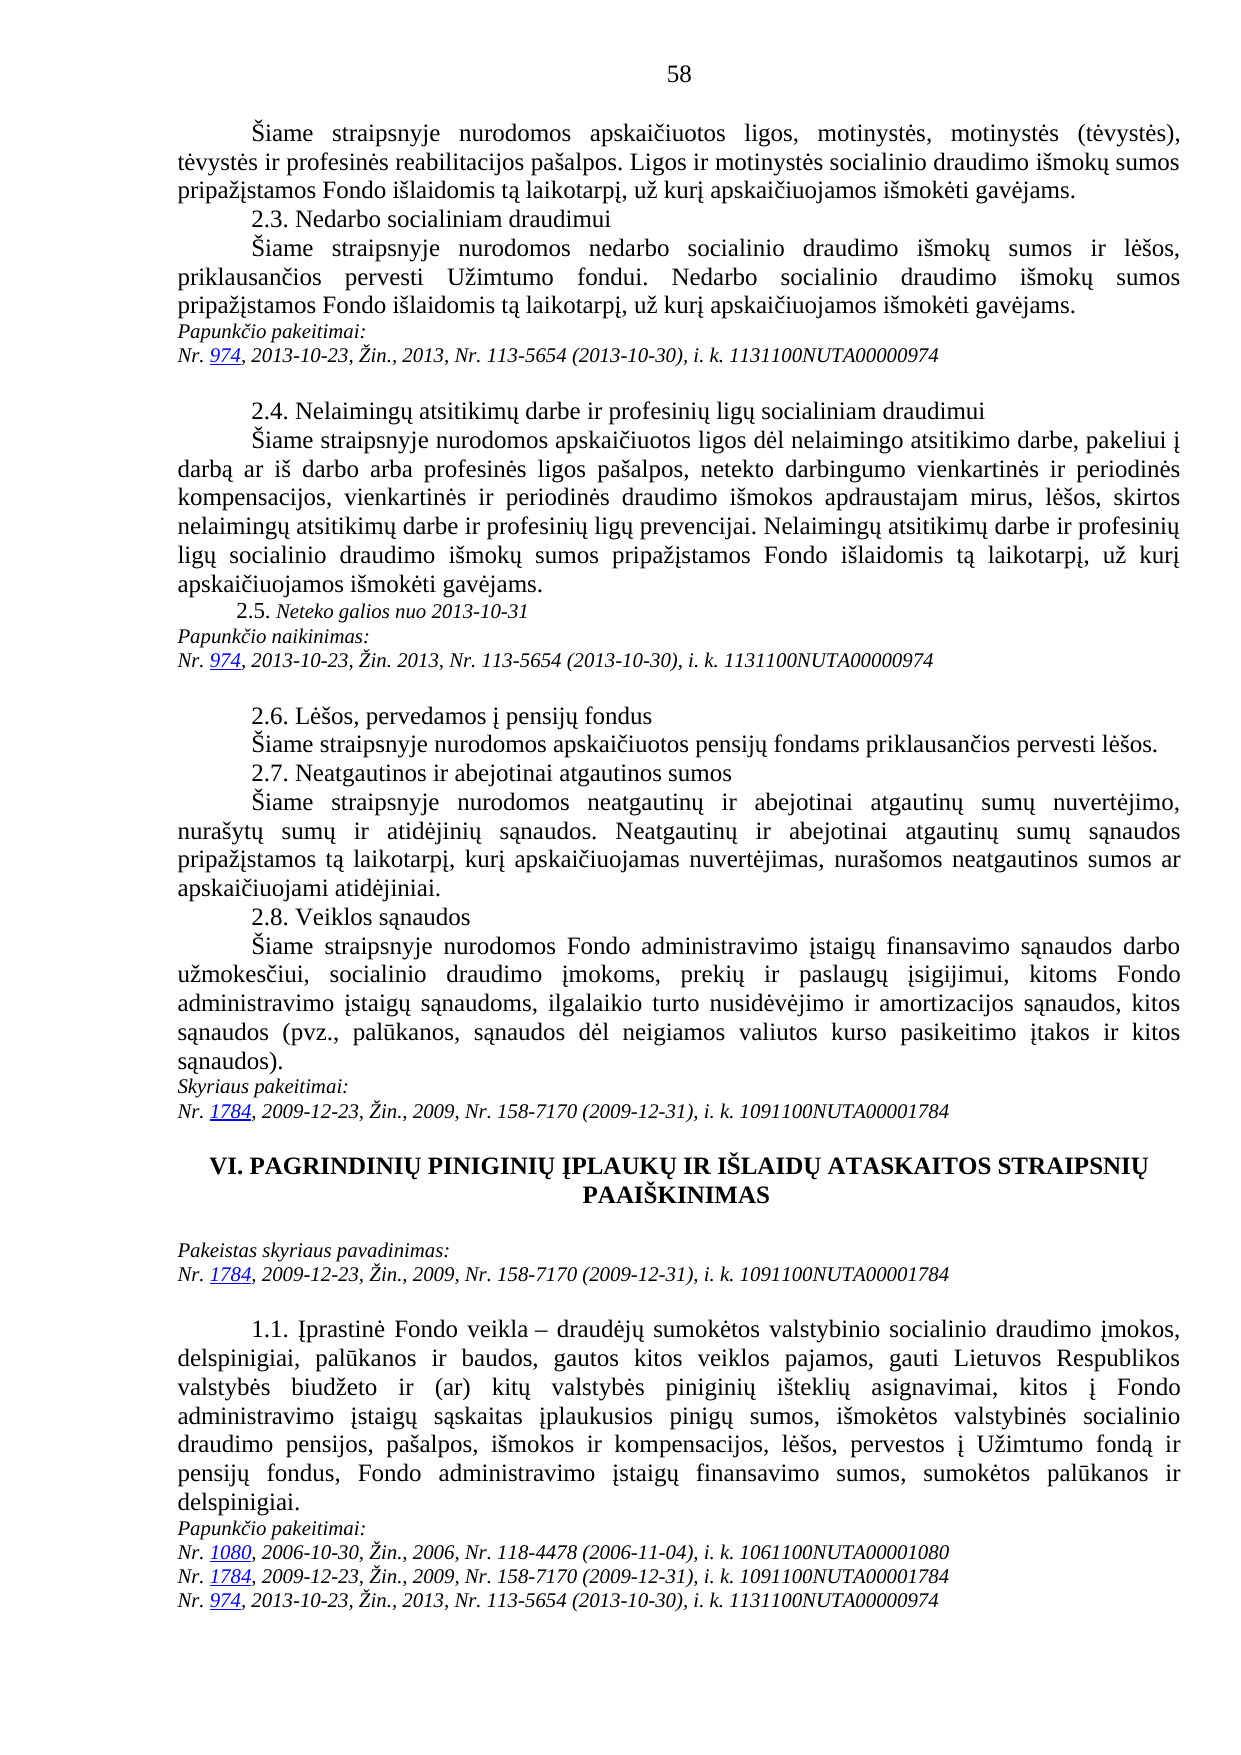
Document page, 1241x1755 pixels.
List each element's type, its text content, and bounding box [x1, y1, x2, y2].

text Papunkčio pakeitimai: [177, 1516, 1181, 1540]
text 2.3. Nedarbo socialiniam draudimui [177, 204, 1181, 233]
text 2.8. Veiklos sąnaudos [177, 902, 1181, 931]
text Šiame straipsnyje nurodomos neatgautinų ir abejotinai atgautinų sumų nuvertėjimo, nurašytų sumų ir atidėjinių sąnaudos. Neatgautinų ir abejotinai atgautinų sumų sąnaudos pripažįstamos tą laikotarpį, kurį apskaičiuojamas nuvertėjimas, nurašomos neatgautinos sumos ar apskaičiuojami atidėjiniai. [177, 787, 1181, 902]
text 2.6. Lėšos, pervedamos į pensijų fondus [177, 701, 1181, 729]
text Papunkčio pakeitimai: [177, 319, 1181, 343]
text Pakeistas skyriaus pavadinimas: [177, 1238, 1181, 1262]
text Nr. 1784, 2009-12-23, Žin., 2009, Nr. 158-7170 (2009-12-31), i. k. 1091100NUTA00001784 [177, 1564, 1181, 1588]
text 2.7. Neatgautinos ir abejotinai atgautinos sumos [177, 758, 1181, 787]
text Nr. 974, 2013-10-23, Žin., 2013, Nr. 113-5654 (2013-10-30), i. k. 1131100NUTA00000974 [177, 343, 1181, 367]
text Šiame straipsnyje nurodomos apskaičiuotos ligos dėl nelaimingo atsitikimo darbe, pakeliui į darbą ar iš darbo arba profesinės ligos pašalpos, netekto darbingumo vienkartinės ir periodinės kompensacijos, vienkartinės ir periodinės draudimo išmokos apdraustajam mirus, lėšos, skirtos nelaimingų atsitikimų darbe ir profesinių ligų prevencijai. Nelaimingų atsitikimų darbe ir profesinių ligų socialinio draudimo išmokų sumos pripažįstamos Fondo išlaidomis tą laikotarpį, už kurį apskaičiuojamos išmokėti gavėjams. [177, 425, 1181, 597]
text Nr. 974, 2013-10-23, Žin. 2013, Nr. 113-5654 (2013-10-30), i. k. 1131100NUTA00000974 [177, 648, 1181, 672]
text Nr. 1080, 2006-10-30, Žin., 2006, Nr. 118-4478 (2006-11-04), i. k. 1061100NUTA00001080 [177, 1540, 1181, 1564]
text Nr. 1784, 2009-12-23, Žin., 2009, Nr. 158-7170 (2009-12-31), i. k. 1091100NUTA00001784 [177, 1262, 1181, 1286]
text Šiame straipsnyje nurodomos apskaičiuotos ligos, motinystės, motinystės (tėvystės), tėvystės ir profesinės reabilitacijos pašalpos. Ligos ir motinystės socialinio draudimo išmokų sumos pripažįstamos Fondo išlaidomis tą laikotarpį, už kurį apskaičiuojamos išmokėti gavėjams. [177, 118, 1181, 204]
text Papunkčio naikinimas: [177, 624, 1181, 648]
text 2.5. Neteko galios nuo 2013-10-31 [177, 597, 1181, 624]
text Nr. 974, 2013-10-23, Žin., 2013, Nr. 113-5654 (2013-10-30), i. k. 1131100NUTA00000974 [177, 1588, 1181, 1612]
text 2.4. Nelaimingų atsitikimų darbe ir profesinių ligų socialiniam draudimui [177, 396, 1181, 425]
text Šiame straipsnyje nurodomos Fondo administravimo įstaigų finansavimo sąnaudos darbo užmokesčiui, socialinio draudimo įmokoms, prekių ir paslaugų įsigijimui, kitoms Fondo administravimo įstaigų sąnaudoms, ilgalaikio turto nusidėvėjimo ir amortizacijos sąnaudos, kitos sąnaudos (pvz., palūkanos, sąnaudos dėl neigiamos valiutos kurso pasikeitimo įtakos ir kitos sąnaudos). [177, 931, 1181, 1074]
text 1.1. Įprastinė Fondo veikla – draudėjų sumokėtos valstybinio socialinio draudimo įmokos, delspinigiai, palūkanos ir baudos, gautos kitos veiklos pajamos, gauti Lietuvos Respublikos valstybės biudžeto ir (ar) kitų valstybės piniginių išteklių asignavimai, kitos į Fondo administravimo įstaigų sąskaitas įplaukusios pinigų sumos, išmokėtos valstybinės socialinio draudimo pensijos, pašalpos, išmokos ir kompensacijos, lėšos, pervestos į Užimtumo fondą ir pensijų fondus, Fondo administravimo įstaigų finansavimo sumos, sumokėtos palūkanos ir delspinigiai. [177, 1314, 1181, 1516]
text Šiame straipsnyje nurodomos apskaičiuotos pensijų fondams priklausančios pervesti lėšos. [177, 729, 1181, 758]
text VI. PAGRINDINIŲ PINIGINIŲ ĮPLAUKŲ IR IŠLAIDŲ ATASKAITOS STRAIPSNIŲ PAAIŠKINIMAS [177, 1151, 1181, 1209]
text Nr. 1784, 2009-12-23, Žin., 2009, Nr. 158-7170 (2009-12-31), i. k. 1091100NUTA00001784 [177, 1098, 1181, 1123]
text Šiame straipsnyje nurodomos nedarbo socialinio draudimo išmokų sumos ir lėšos, priklausančios pervesti Užimtumo fondui. Nedarbo socialinio draudimo išmokų sumos pripažįstamos Fondo išlaidomis tą laikotarpį, už kurį apskaičiuojamos išmokėti gavėjams. [177, 233, 1181, 319]
text Skyriaus pakeitimai: [177, 1074, 1181, 1098]
